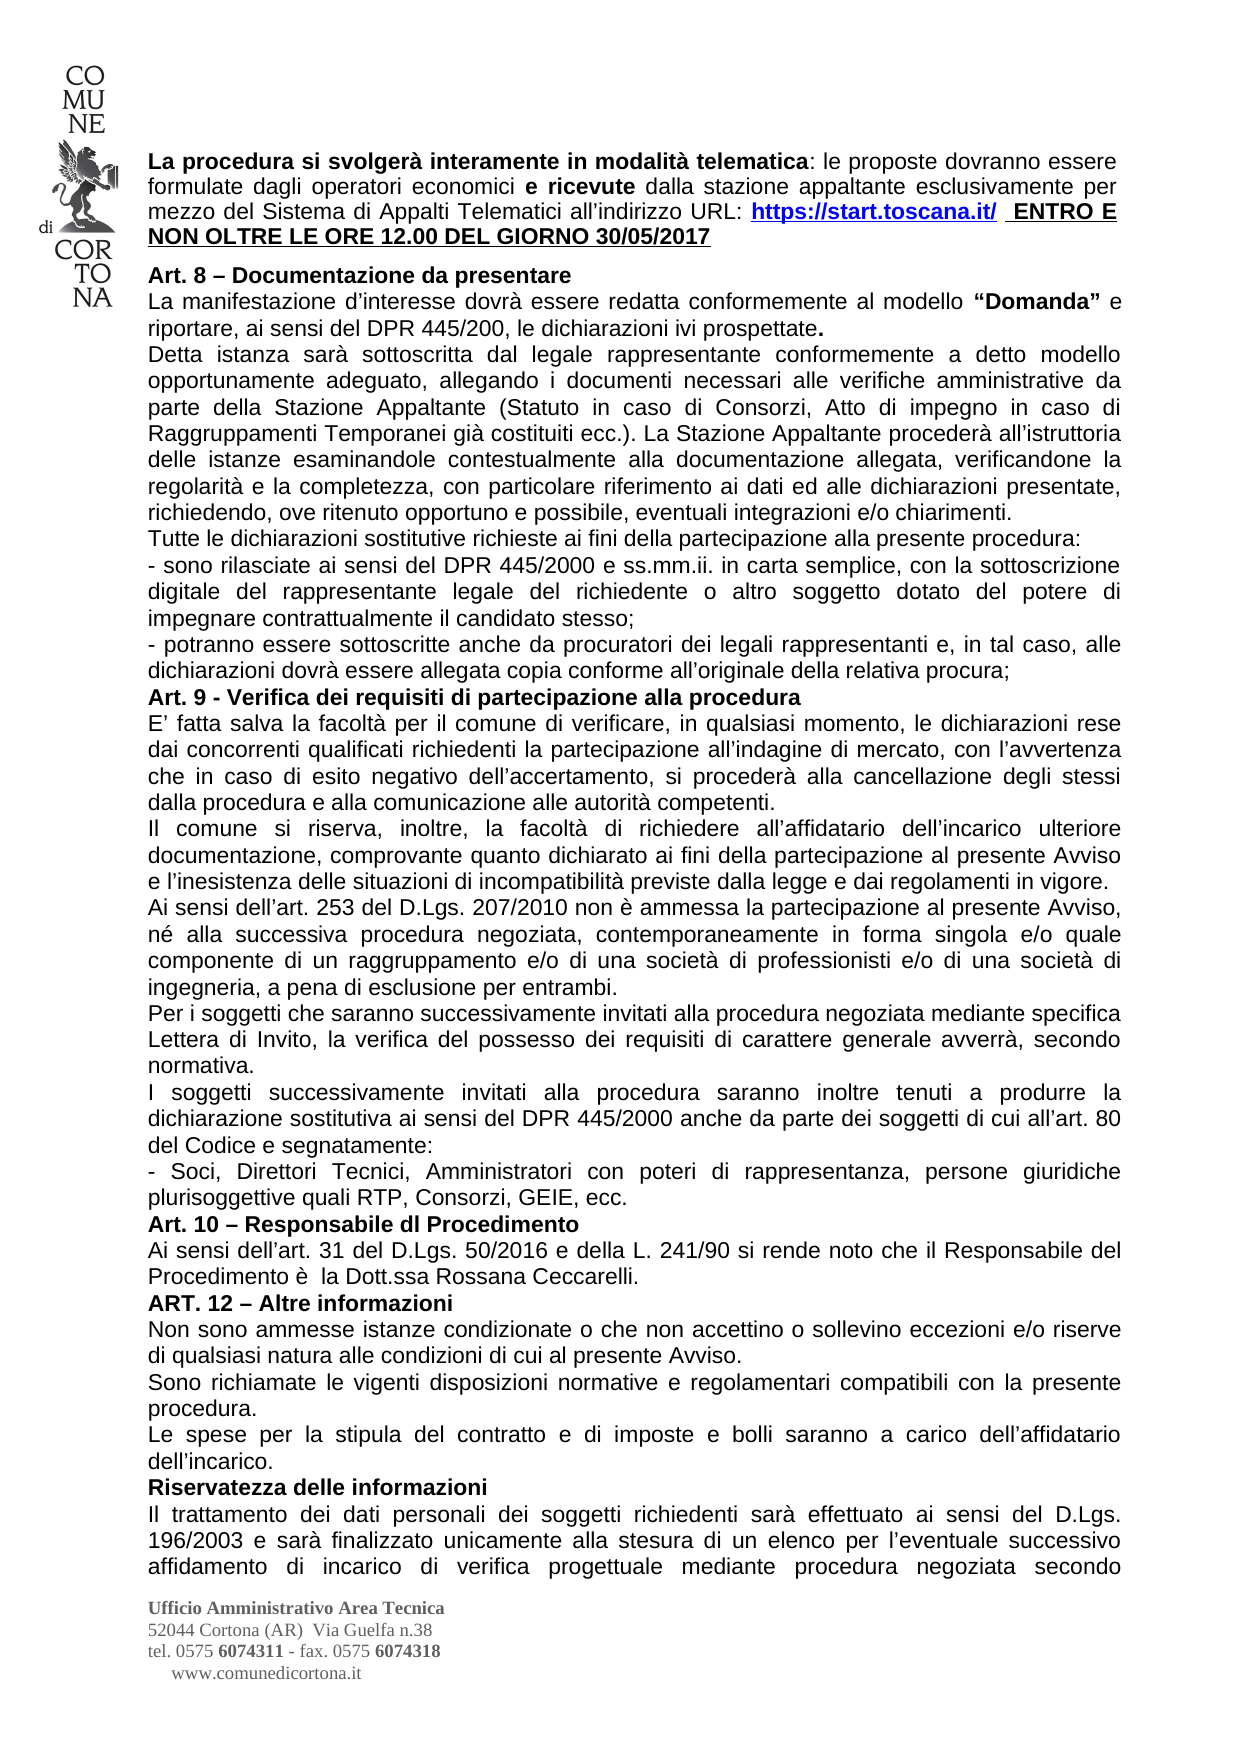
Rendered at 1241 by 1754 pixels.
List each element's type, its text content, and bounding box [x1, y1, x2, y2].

text Art. 9 - Verifica dei requisiti di partecipazione alla procedura [148, 683, 1122, 710]
text E’ fatta salva la facoltà per il comune di verificare, in qualsiasi momento, le dichiarazioni rese dai concorrenti qualificati richiedenti la partecipazione all’indagine di mercato, con l’avvertenza che in caso di esito negativo dell’accertamento, si procederà alla cancellazione degli stessi dalla procedura e alla comunicazione alle autorità competenti. [148, 710, 1122, 815]
text Art. 10 – Responsabile dl Procedimento [148, 1211, 1122, 1237]
text Non sono ammesse istanze condizionate o che non accettino o sollevino eccezioni e/o riserve di qualsiasi natura alle condizioni di cui al presente Avviso. [148, 1316, 1122, 1369]
text Ai sensi dell’art. 31 del D.Lgs. 50/2016 e della L. 241/90 si rende noto che il Responsabile del Procedimento è la Dott.ssa Rossana Ceccarelli. [148, 1237, 1122, 1290]
text La procedura si svolgerà interamente in modalità telematica: le proposte dovranno essere formulate dagli operatori economici e ricevute dalla stazione appaltante esclusivamente per mezzo del Sistema di Appalti Telematici all’indirizzo URL: https://start.toscana.it/ ENTRO E NON OLTRE LE ORE 12.00 DEL GIORNO 30/05/2017 [148, 148, 1117, 249]
text La manifestazione d’interesse dovrà essere redatta conformemente al modello “Domanda” e riportare, ai sensi del DPR 445/200, le dichiarazioni ivi prospettate. [148, 288, 1122, 341]
text Per i soggetti che saranno successivamente invitati alla procedura negoziata mediante specifica [148, 1000, 1122, 1026]
text - potranno essere sottoscritte anche da procuratori dei legali rappresentanti e, in tal caso, alle dichiarazioni dovrà essere allegata copia conforme all’originale della relativa procura; [148, 631, 1122, 683]
text Riservatezza delle informazioni [148, 1474, 1122, 1501]
picture [30, 54, 135, 318]
text I soggetti successivamente invitati alla procedura saranno inoltre tenuti a produrre la dichiarazione sostitutiva ai sensi del DPR 445/2000 anche da parte dei soggetti di cui all’art. 80 del Codice e segnatamente: [148, 1079, 1122, 1158]
text - sono rilasciate ai sensi del DPR 445/2000 e ss.mm.ii. in carta semplice, con la sottoscrizione digitale del rappresentante legale del richiedente o altro soggetto dotato del potere di impegnare contrattualmente il candidato stesso; [148, 552, 1122, 631]
text Il trattamento dei dati personali dei soggetti richiedenti sarà effettuato ai sensi del D.Lgs. 196/2003 e sarà finalizzato unicamente alla stesura di un elenco per l’eventuale successivo affidamento di incarico di verifica progettuale mediante procedura negoziata secondo [148, 1501, 1122, 1579]
text Tutte le dichiarazioni sostitutive richieste ai fini della partecipazione alla presente procedura: [148, 525, 1122, 552]
text Lettera di Invito, la verifica del possesso dei requisiti di carattere generale avverrà, secondo normativa. [148, 1026, 1122, 1079]
text Sono richiamate le vigenti disposizioni normative e regolamentari compatibili con la presente procedura. [148, 1369, 1122, 1421]
text - Soci, Direttori Tecnici, Amministratori con poteri di rappresentanza, persone giuridiche plurisoggettive quali RTP, Consorzi, GEIE, ecc. [148, 1158, 1122, 1211]
text Detta istanza sarà sottoscritta dal legale rappresentante conformemente a detto modello opportunamente adeguato, allegando i documenti necessari alle verifiche amministrative da parte della Stazione Appaltante (Statuto in caso di Consorzi, Atto di impegno in caso di Raggruppamenti Temporanei già costituiti ecc.). La Stazione Appaltante procederà all’istruttoria delle istanze esaminandole contestualmente alla documentazione allegata, verificandone la regolarità e la completezza, con particolare riferimento ai dati ed alle dichiarazioni presentate, richiedendo, ove ritenuto opportuno e possibile, eventuali integrazioni e/o chiarimenti. [148, 341, 1122, 525]
text Art. 8 – Documentazione da presentare [148, 262, 1122, 288]
text Il comune si riserva, inoltre, la facoltà di richiedere all’affidatario dell’incarico ulteriore documentazione, comprovante quanto dichiarato ai fini della partecipazione al presente Avviso e l’inesistenza delle situazioni di incompatibilità previste dalla legge e dai regolamenti in vigore. [148, 815, 1122, 894]
text Le spese per la stipula del contratto e di imposte e bolli saranno a carico dell’affidatario dell’incarico. [148, 1421, 1122, 1474]
text Ai sensi dell’art. 253 del D.Lgs. 207/2010 non è ammessa la partecipazione al presente Avviso, né alla successiva procedura negoziata, contemporaneamente in forma singola e/o quale componente di un raggruppamento e/o di una società di professionisti e/o di una società di ingegneria, a pena di esclusione per entrambi. [148, 894, 1122, 1000]
text ART. 12 – Altre informazioni [148, 1290, 1122, 1316]
